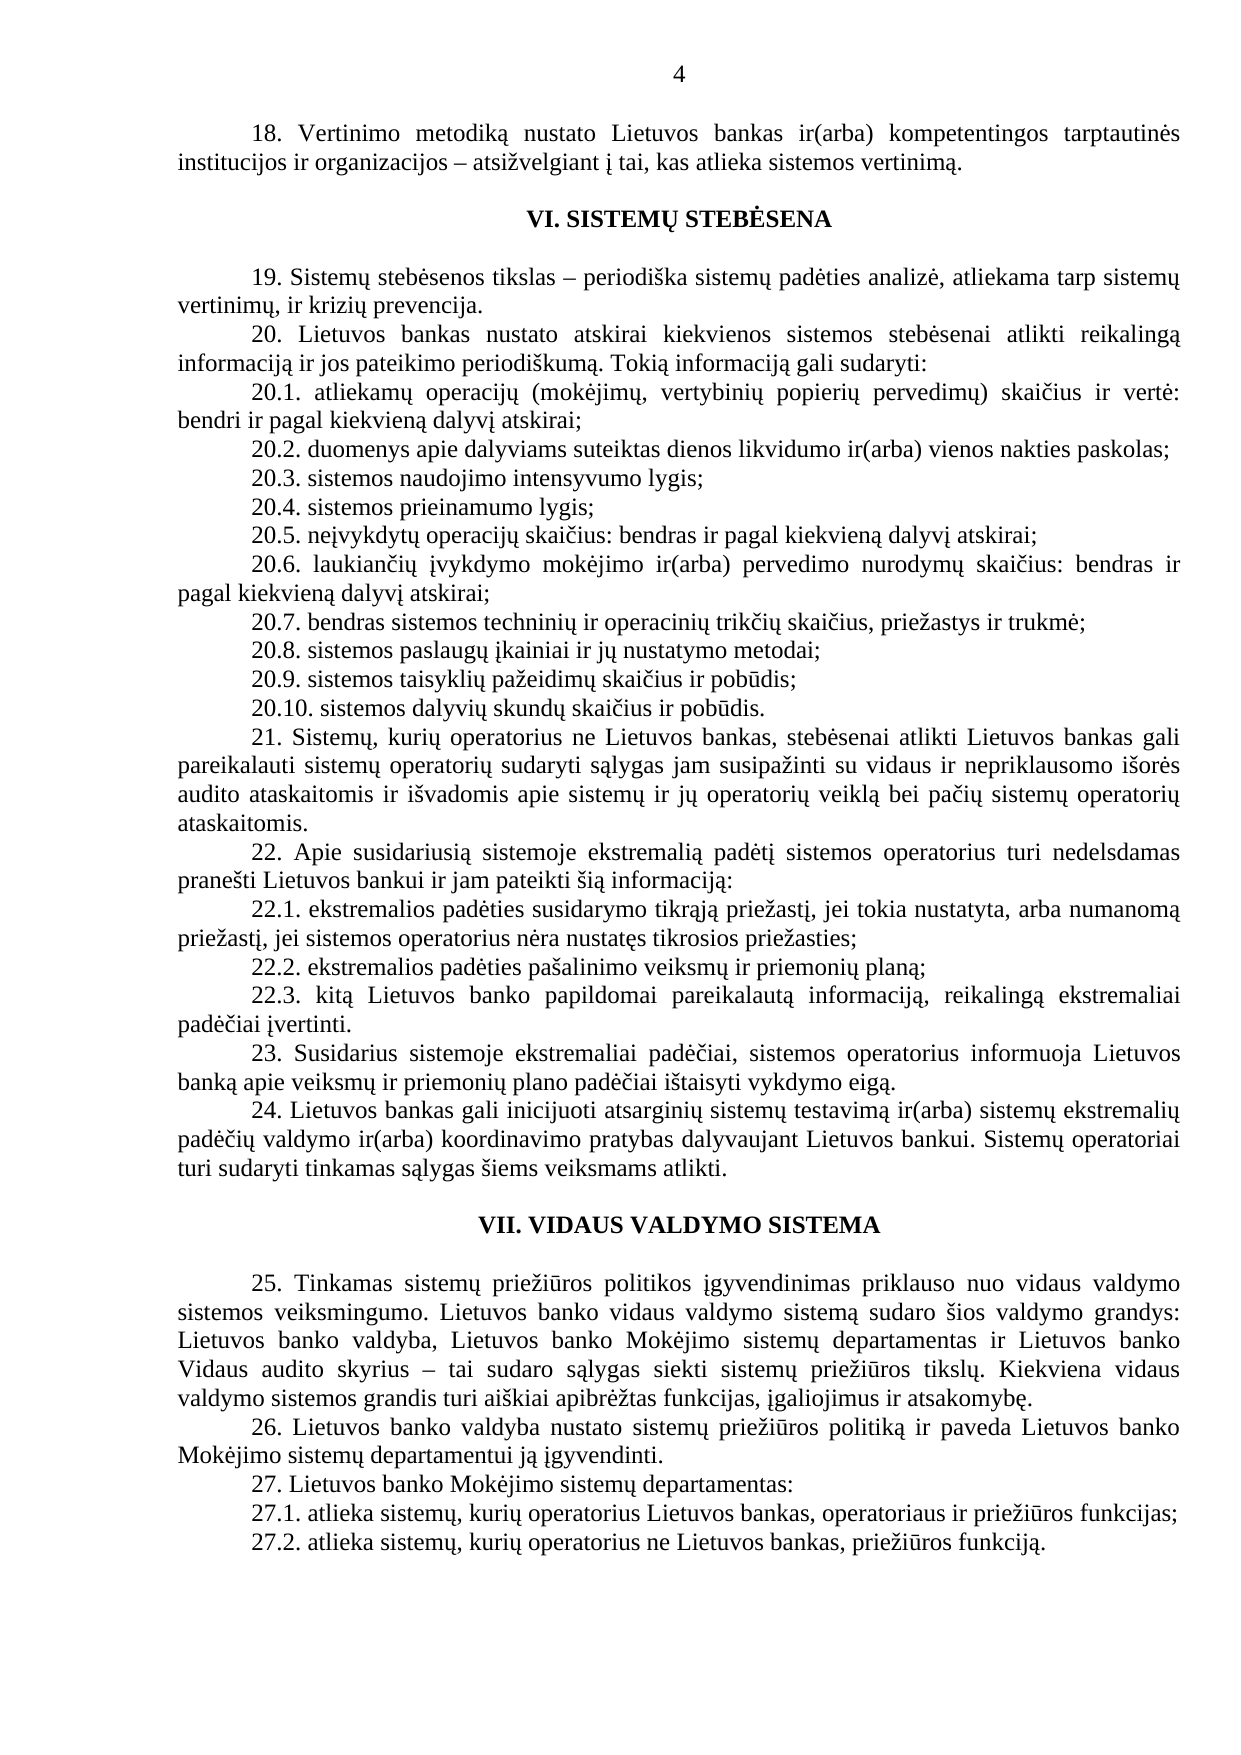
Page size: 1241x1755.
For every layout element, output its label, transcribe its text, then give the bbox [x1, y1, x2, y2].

text 20.9. sistemos taisyklių pažeidimų skaičius ir pobūdis; [177, 664, 1181, 693]
text 24. Lietuvos bankas gali inicijuoti atsarginių sistemų testavimą ir(arba) sistemų ekstremalių padėčių valdymo ir(arba) koordinavimo pratybas dalyvaujant Lietuvos bankui. Sistemų operatoriai turi sudaryti tinkamas sąlygas šiems veiksmams atlikti. [177, 1096, 1181, 1182]
text 20.3. sistemos naudojimo intensyvumo lygis; [177, 463, 1181, 492]
text VII. vidaus valdymo sistema [177, 1211, 1181, 1239]
text 20.5. neįvykdytų operacijų skaičius: bendras ir pagal kiekvieną dalyvį atskirai; [177, 521, 1181, 549]
text 20.1. atliekamų operacijų (mokėjimų, vertybinių popierių pervedimų) skaičius ir vertė: bendri ir pagal kiekvieną dalyvį atskirai; [177, 377, 1181, 434]
text 18. Vertinimo metodiką nustato Lietuvos bankas ir(arba) kompetentingos tarptautinės institucijos ir organizacijos – atsižvelgiant į tai, kas atlieka sistemos vertinimą. [177, 118, 1181, 176]
text 26. Lietuvos banko valdyba nustato sistemų priežiūros politiką ir paveda Lietuvos banko Mokėjimo sistemų departamentui ją įgyvendinti. [177, 1412, 1181, 1469]
text 27.2. atlieka sistemų, kurių operatorius ne Lietuvos bankas, priežiūros funkciją. [177, 1527, 1181, 1556]
text 25. Tinkamas sistemų priežiūros politikos įgyvendinimas priklauso nuo vidaus valdymo sistemos veiksmingumo. Lietuvos banko vidaus valdymo sistemą sudaro šios valdymo grandys: Lietuvos banko valdyba, Lietuvos banko Mokėjimo sistemų departamentas ir Lietuvos banko Vidaus audito skyrius – tai sudaro sąlygas siekti sistemų priežiūros tikslų. Kiekviena vidaus valdymo sistemos grandis turi aiškiai apibrėžtas funkcijas, įgaliojimus ir atsakomybę. [177, 1268, 1181, 1412]
text 22.2. ekstremalios padėties pašalinimo veiksmų ir priemonių planą; [177, 952, 1181, 981]
text 20.4. sistemos prieinamumo lygis; [177, 492, 1181, 521]
text 27.1. atlieka sistemų, kurių operatorius Lietuvos bankas, operatoriaus ir priežiūros funkcijas; [177, 1498, 1181, 1527]
text 23. Susidarius sistemoje ekstremaliai padėčiai, sistemos operatorius informuoja Lietuvos banką apie veiksmų ir priemonių plano padėčiai ištaisyti vykdymo eigą. [177, 1038, 1181, 1096]
text 20.6. laukiančių įvykdymo mokėjimo ir(arba) pervedimo nurodymų skaičius: bendras ir pagal kiekvieną dalyvį atskirai; [177, 549, 1181, 607]
text 22.3. kitą Lietuvos banko papildomai pareikalautą informaciją, reikalingą ekstremaliai padėčiai įvertinti. [177, 981, 1181, 1038]
text 20.2. duomenys apie dalyviams suteiktas dienos likvidumo ir(arba) vienos nakties paskolas; [177, 434, 1181, 463]
text 20.7. bendras sistemos techninių ir operacinių trikčių skaičius, priežastys ir trukmė; [177, 607, 1181, 636]
text 19. Sistemų stebėsenos tikslas – periodiška sistemų padėties analizė, atliekama tarp sistemų vertinimų, ir krizių prevencija. [177, 262, 1181, 319]
text VI. sistemų STEBĖSENA [177, 204, 1181, 233]
text 20. Lietuvos bankas nustato atskirai kiekvienos sistemos stebėsenai atlikti reikalingą informaciją ir jos pateikimo periodiškumą. Tokią informaciją gali sudaryti: [177, 319, 1181, 377]
text 21. Sistemų, kurių operatorius ne Lietuvos bankas, stebėsenai atlikti Lietuvos bankas gali pareikalauti sistemų operatorių sudaryti sąlygas jam susipažinti su vidaus ir nepriklausomo išorės audito ataskaitomis ir išvadomis apie sistemų ir jų operatorių veiklą bei pačių sistemų operatorių ataskaitomis. [177, 722, 1181, 837]
text 20.10. sistemos dalyvių skundų skaičius ir pobūdis. [177, 693, 1181, 722]
text 22.1. ekstremalios padėties susidarymo tikrąją priežastį, jei tokia nustatyta, arba numanomą priežastį, jei sistemos operatorius nėra nustatęs tikrosios priežasties; [177, 894, 1181, 952]
text 22. Apie susidariusią sistemoje ekstremalią padėtį sistemos operatorius turi nedelsdamas pranešti Lietuvos bankui ir jam pateikti šią informaciją: [177, 837, 1181, 894]
text 20.8. sistemos paslaugų įkainiai ir jų nustatymo metodai; [177, 636, 1181, 664]
text 27. Lietuvos banko Mokėjimo sistemų departamentas: [177, 1469, 1181, 1498]
